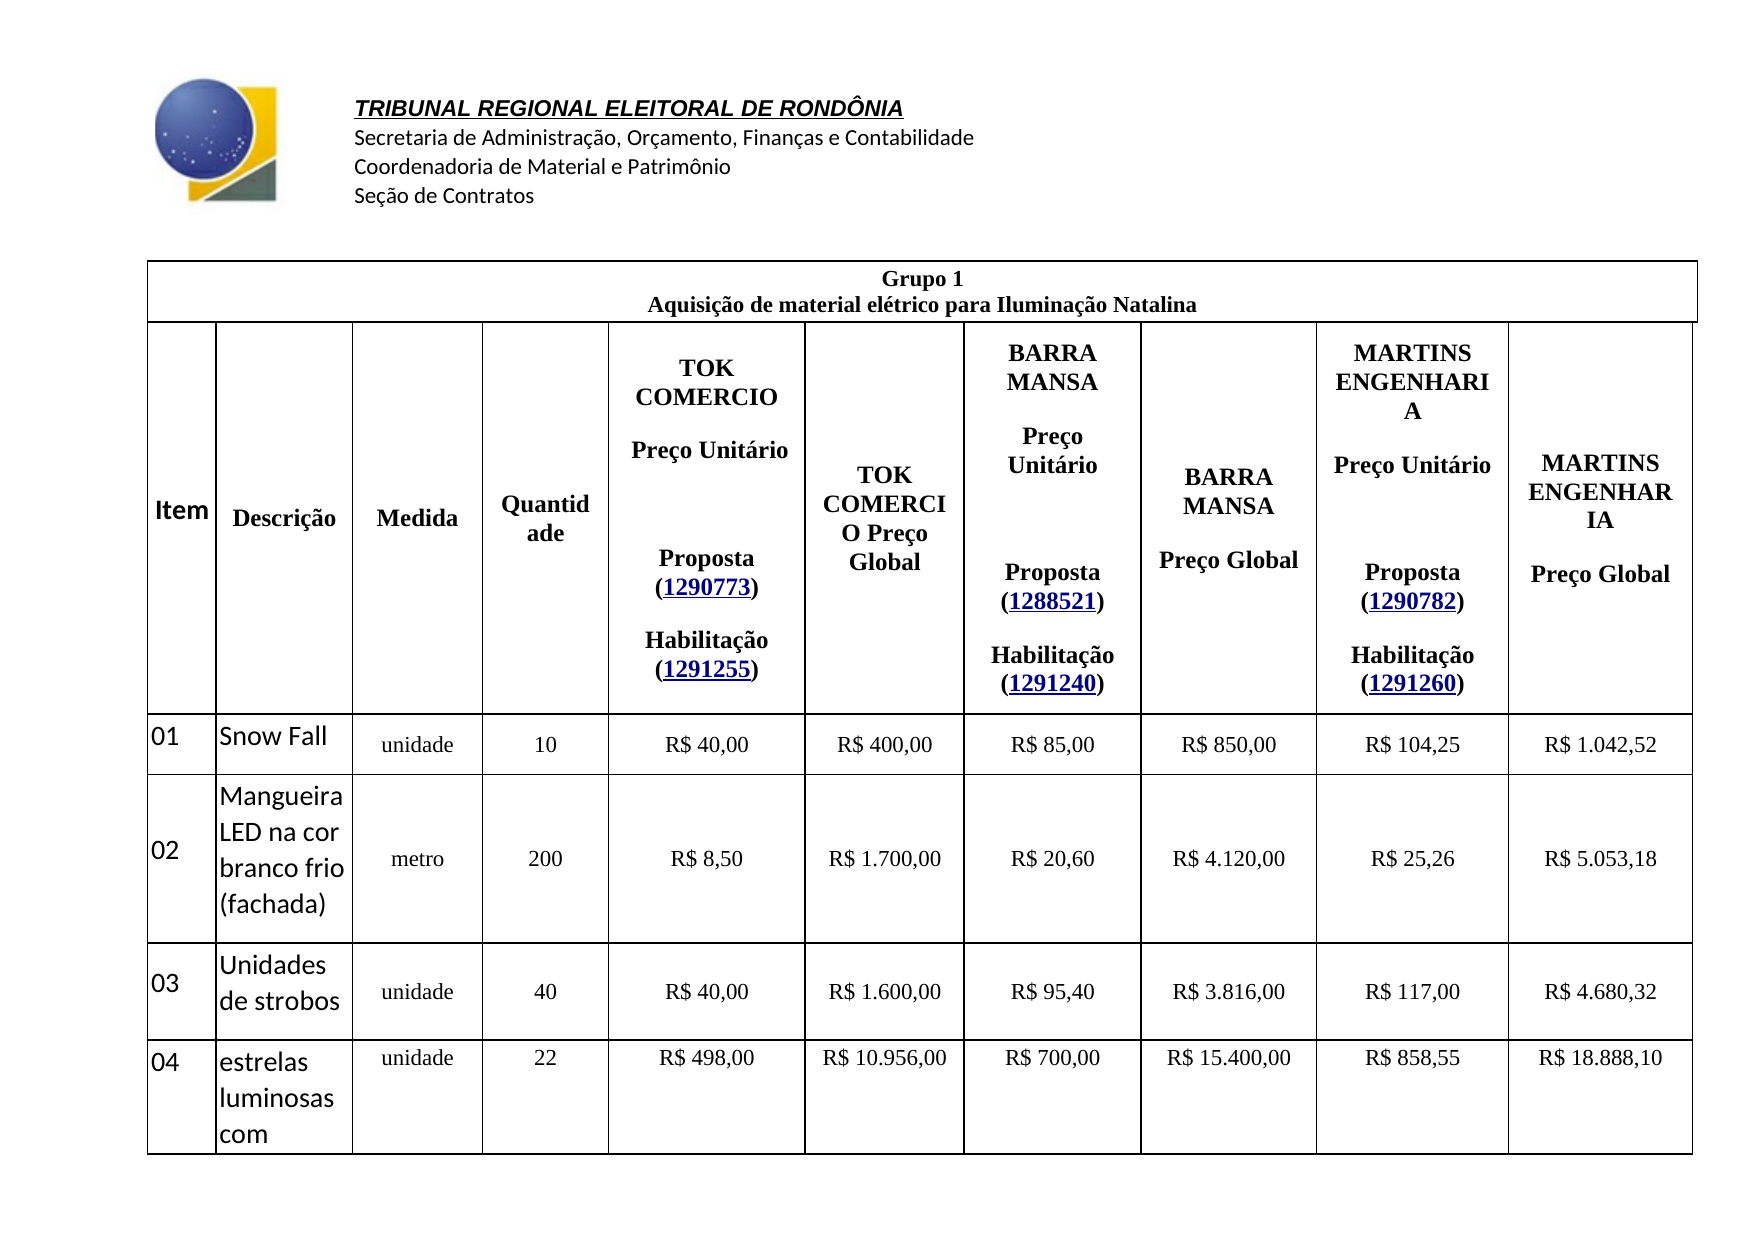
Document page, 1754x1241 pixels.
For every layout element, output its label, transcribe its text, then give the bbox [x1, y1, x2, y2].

table_cell R$ 4.680,32 [1509, 944, 1692, 1039]
table_cell R$ 8,50 [609, 775, 804, 942]
table_cell R$ 15.400,00 [1142, 1041, 1316, 1153]
table_cell Snow Fall [217, 715, 352, 773]
table_cell Descrição [217, 323, 352, 713]
table_cell R$ 1.042,52 [1509, 715, 1692, 773]
table_cell R$ 18.888,10 [1509, 1041, 1692, 1153]
table_cell unidade [353, 715, 482, 773]
table_cell 02 [148, 775, 215, 942]
table_cell 40 [483, 944, 608, 1039]
table_cell Mangueira LED na cor branco frio (fachada) [217, 775, 352, 942]
table_cell Quantidade [483, 323, 608, 713]
table_cell 03 [148, 944, 215, 1039]
table_cell R$ 4.120,00 [1142, 775, 1316, 942]
table_cell BARRA MANSA Preço Unitário Proposta (1288521) Habilitação (1291240) [965, 323, 1140, 713]
table_cell R$ 10.956,00 [806, 1041, 963, 1153]
table_cell MARTINS ENGENHARIA Preço Unitário Proposta (1290782) Habilitação (1291260) [1317, 323, 1508, 713]
table_cell R$ 40,00 [609, 715, 804, 773]
table_cell [1693, 774, 1697, 942]
table_cell Medida [353, 323, 482, 713]
table_cell 10 [483, 715, 608, 773]
table_cell unidade [353, 944, 482, 1039]
table_cell R$ 1.600,00 [806, 944, 963, 1039]
table_cell 200 [483, 775, 608, 942]
table_cell 01 [148, 715, 215, 773]
table_cell [1693, 323, 1697, 713]
table_cell [1693, 1039, 1697, 1153]
table_cell unidade [353, 1041, 482, 1153]
table_cell 04 [148, 1041, 215, 1153]
table_cell Unidades de strobos [217, 944, 352, 1039]
table_cell R$ 25,26 [1317, 775, 1508, 942]
table_cell R$ 858,55 [1317, 1041, 1508, 1153]
table_cell R$ 20,60 [965, 775, 1140, 942]
table_cell R$ 5.053,18 [1509, 775, 1692, 942]
table_cell R$ 400,00 [806, 715, 963, 773]
table_cell R$ 1.700,00 [806, 775, 963, 942]
table_cell R$ 117,00 [1317, 944, 1508, 1039]
table_cell metro [353, 775, 482, 942]
table_cell TOK COMERCIO Preço Global [806, 323, 963, 713]
table_cell TOK COMERCIO Preço Unitário Proposta (1290773) Habilitação (1291255) [609, 323, 804, 713]
table_cell R$ 700,00 [965, 1041, 1140, 1153]
table_cell estrelas luminosas com [217, 1041, 352, 1153]
table_cell BARRA MANSA Preço Global [1142, 323, 1316, 713]
table_cell 22 [483, 1041, 608, 1153]
table_cell R$ 85,00 [965, 715, 1140, 773]
table_cell R$ 104,25 [1317, 715, 1508, 773]
table_cell MARTINS ENGENHARIA Preço Global [1509, 323, 1692, 713]
table_cell R$ 40,00 [609, 944, 804, 1039]
table_cell R$ 498,00 [609, 1041, 804, 1153]
table_cell R$ 3.816,00 [1142, 944, 1316, 1039]
table_cell R$ 850,00 [1142, 715, 1316, 773]
table_cell [1693, 713, 1697, 773]
table_cell [1693, 942, 1697, 1039]
table_header Grupo 1 Aquisição de material elétrico para Iluminação Natalina [148, 262, 1697, 321]
table_cell R$ 95,40 [965, 944, 1140, 1039]
table_cell Item [148, 323, 215, 713]
